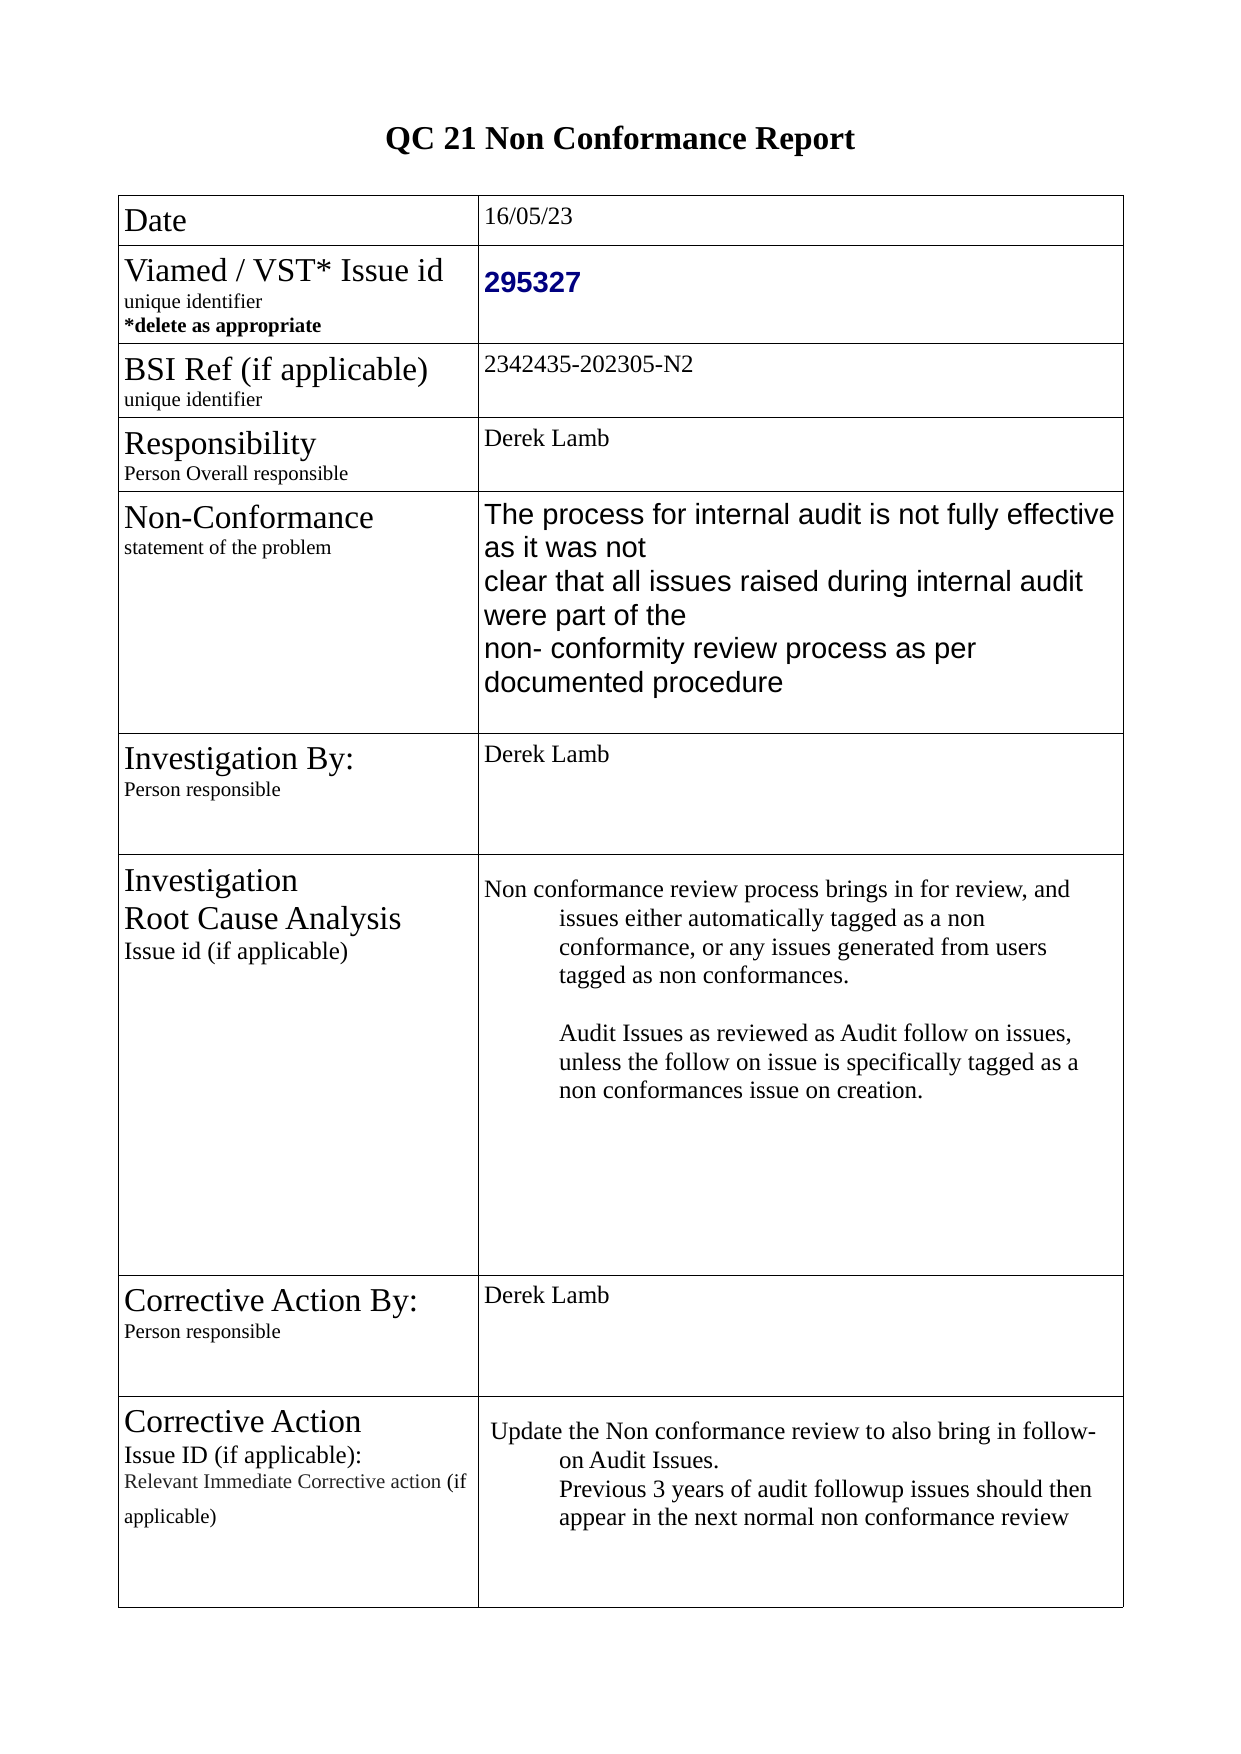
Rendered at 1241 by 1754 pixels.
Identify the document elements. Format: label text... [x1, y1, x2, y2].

table_cell Corrective Action Issue ID (if applicable): Relevant Immediate Corrective action (if applicable) [119, 1397, 478, 1607]
table_cell Investigation By: Person responsible [119, 734, 478, 854]
table_cell 295327 [479, 246, 1123, 343]
table_cell Non-Conformance statement of the problem [119, 492, 478, 733]
table_cell Derek Lamb [479, 734, 1123, 854]
table_cell Update the Non conformance review to also bring in follow-on Audit Issues. Previous 3 years of audit followup issues should then appear in the next normal non conformance review [479, 1397, 1123, 1607]
table_cell The process for internal audit is not fully effective as it was not clear that all issues raised during internal audit were part of the non- conformity review process as per documented procedure [479, 492, 1123, 733]
table_cell Viamed / VST* Issue id unique identifier *delete as appropriate [119, 246, 478, 343]
table_header Date [119, 196, 478, 245]
table_cell BSI Ref (if applicable) unique identifier [119, 344, 478, 417]
table_cell Non conformance review process brings in for review, and issues either automatically tagged as a non conformance, or any issues generated from users tagged as non conformances. Audit Issues as reviewed as Audit follow on issues, unless the follow on issue is specifically tagged as a non conformances issue on creation. [479, 855, 1123, 1274]
text QC 21 Non Conformance Report [118, 118, 1122, 156]
table_cell Investigation Root Cause Analysis Issue id (if applicable) [119, 855, 478, 1274]
table_cell Derek Lamb [479, 418, 1123, 491]
table_cell Responsibility Person Overall responsible [119, 418, 478, 491]
table_cell 2342435-202305-N2 [479, 344, 1123, 417]
table_cell Derek Lamb [479, 1276, 1123, 1396]
table_header 16/05/23 [479, 196, 1123, 245]
table_cell Corrective Action By: Person responsible [119, 1276, 478, 1396]
